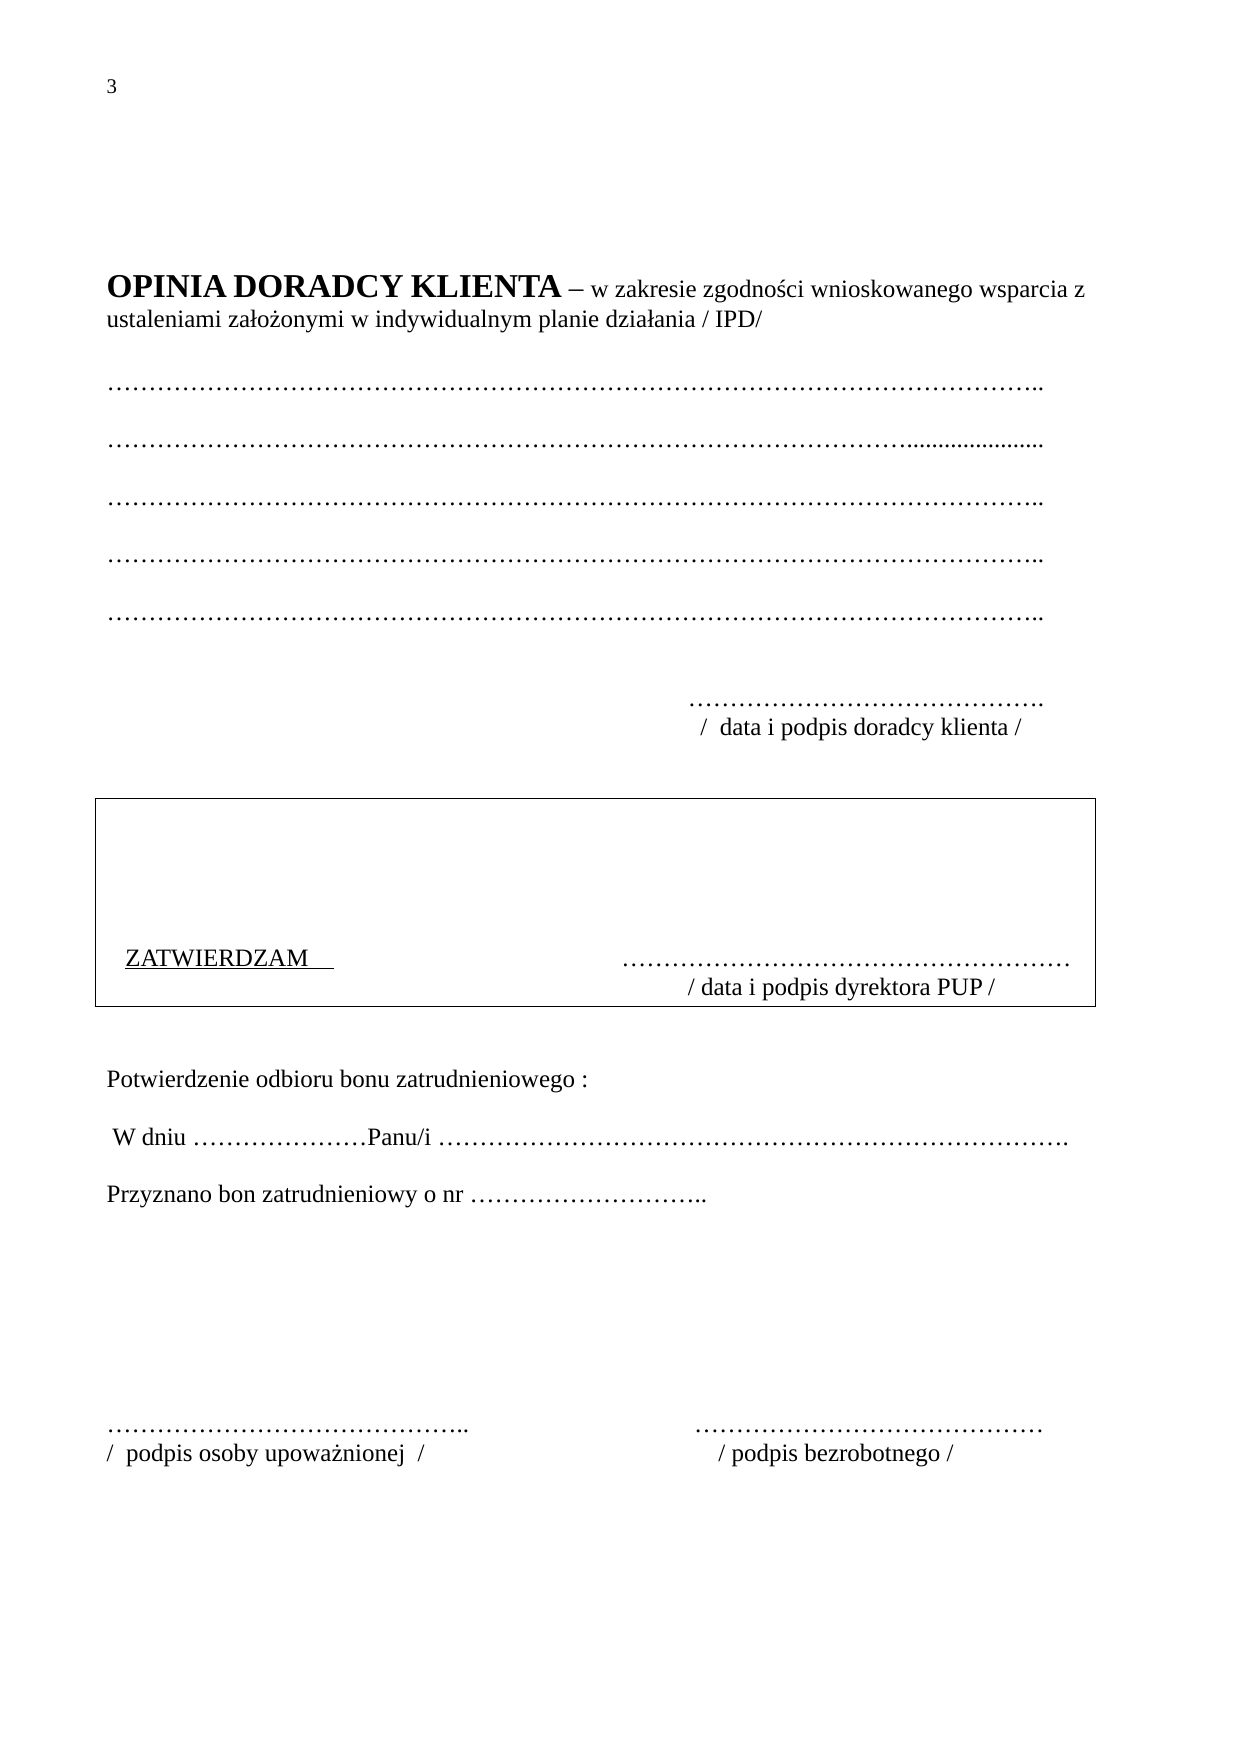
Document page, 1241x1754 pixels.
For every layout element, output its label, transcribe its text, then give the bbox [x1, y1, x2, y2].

text OPINIA DORADCY KLIENTA – w zakresie zgodności wnioskowanego wsparcia z ustaleniami założonymi w indywidualnym planie działania / IPD/ [106, 266, 1092, 333]
text / data i podpis doradcy klienta / [106, 712, 1092, 741]
text W dniu …………………Panu/i …………………………………………………………………. [106, 1122, 1092, 1151]
text ………………………………………………………………………………………………….. [106, 597, 1092, 626]
text Przyznano bon zatrudnieniowy o nr ……………………….. [106, 1179, 1092, 1208]
text / podpis osoby upoważnionej / / podpis bezrobotnego / [106, 1438, 1092, 1467]
text ………………………………………………………………………………………………….. [106, 482, 1092, 511]
text ………………………………………………………………………………………………….. [106, 539, 1092, 568]
table_header ZATWIERDZAM ……………………………………………… / data i podpis dyrektora PUP / [96, 799, 1095, 1006]
text ……………………………………. [106, 683, 1092, 712]
text ………………………………………………………………………………………………….. [106, 367, 1092, 396]
text Potwierdzenie odbioru bonu zatrudnieniowego : [106, 1064, 1092, 1093]
text …………………………………….. …………………………………… [106, 1409, 1092, 1438]
text ……………………………………………………………………………………...................... [106, 424, 1092, 453]
